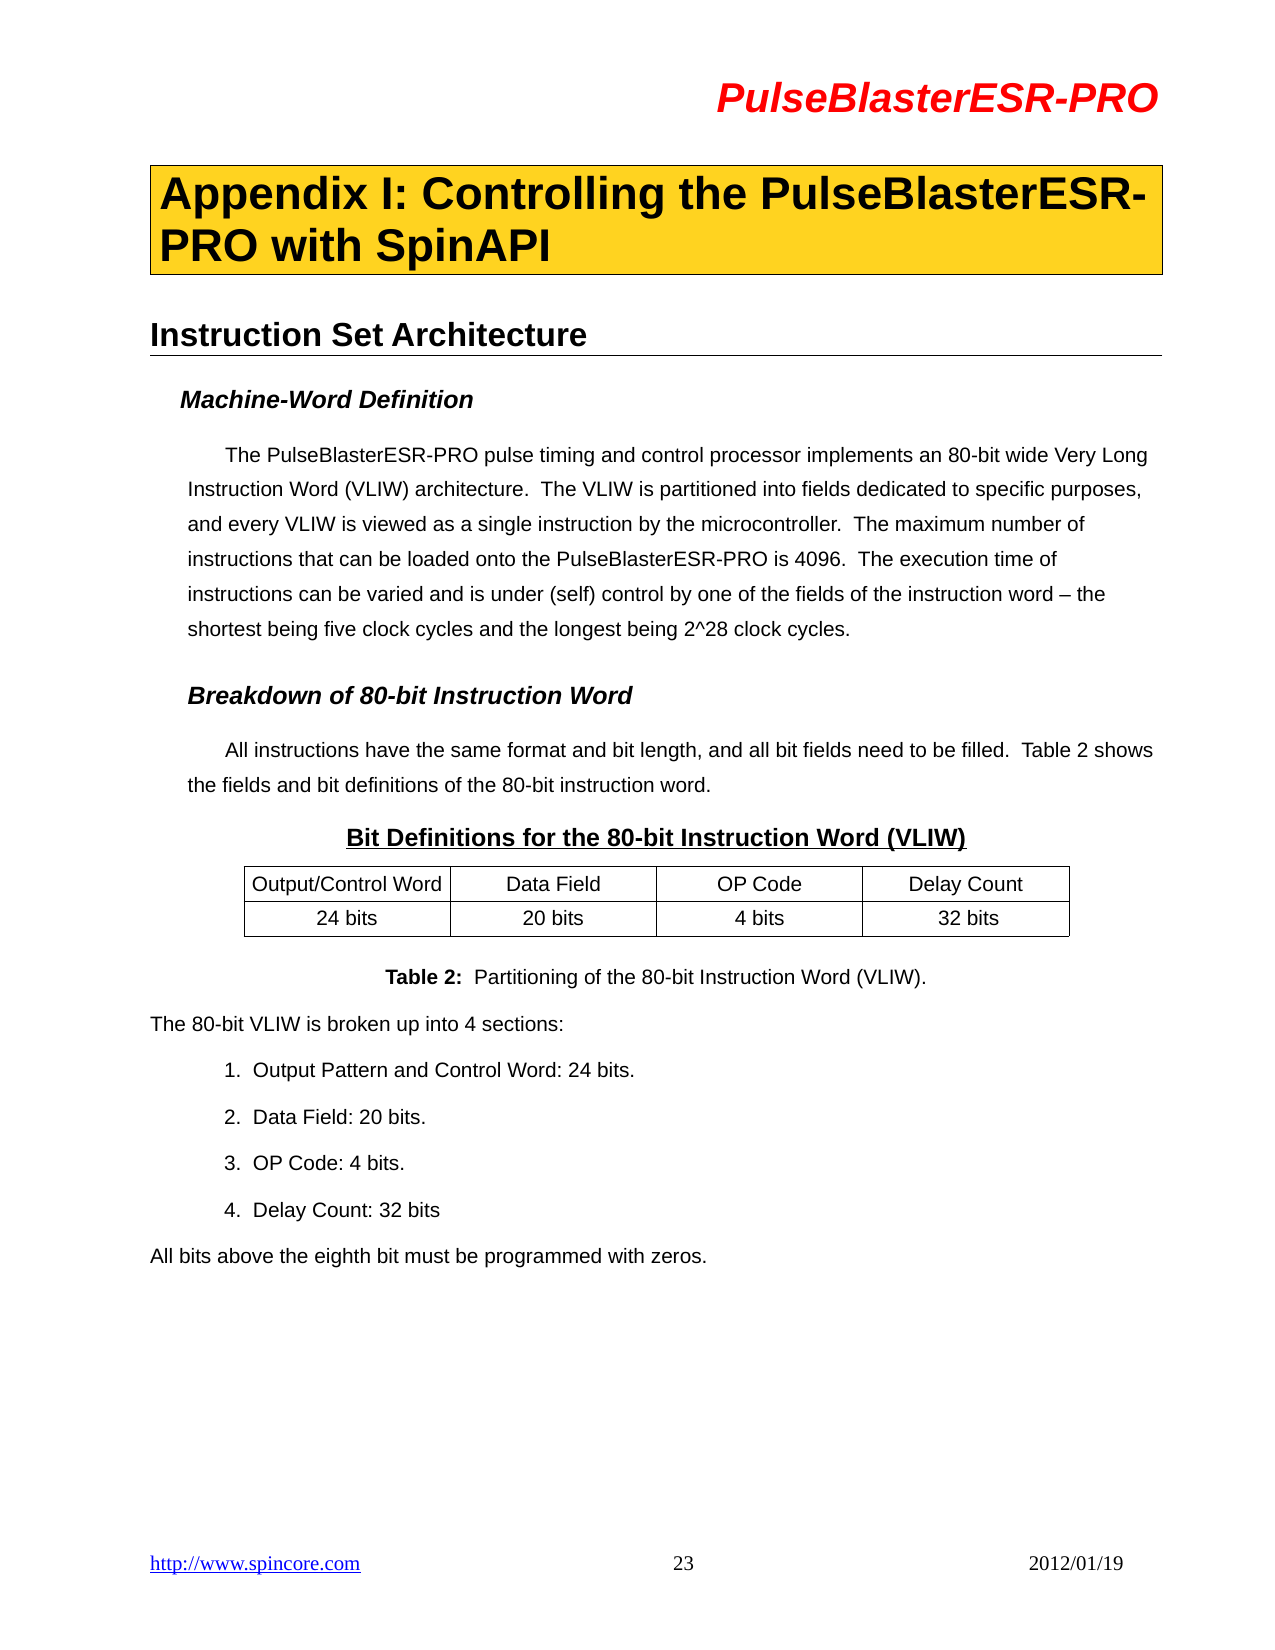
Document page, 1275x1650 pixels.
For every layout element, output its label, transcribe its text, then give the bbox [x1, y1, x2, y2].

table_cell 20 bits [451, 902, 656, 936]
list Output Pattern and Control Word: 24 bits. [224, 1059, 1162, 1082]
table_cell 32 bits [863, 902, 1069, 936]
table_header Delay Count [863, 867, 1069, 901]
subtitle Appendix I: Controlling the PulseBlasterESR-PRO with SpinAPI [151, 166, 1162, 274]
list Delay Count: 32 bits [224, 1198, 1162, 1221]
table_cell 24 bits [245, 902, 450, 936]
text Bit Definitions for the 80-bit Instruction Word (VLIW) [166, 823, 1146, 851]
subtitle Breakdown of 80-bit Instruction Word [187, 682, 1162, 710]
table_header Output/Control Word [245, 867, 450, 901]
list All bits above the eighth bit must be programmed with zeros. [150, 1245, 1162, 1268]
table_header OP Code [657, 867, 862, 901]
subtitle Table 2: Partitioning of the 80-bit Instruction Word (VLIW). [166, 966, 1146, 989]
table_header Data Field [451, 867, 656, 901]
subtitle All instructions have the same format and bit length, and all bit fields need to be filled. Table 2 shows the fields and bit definitions of the 80-bit instruction word. [187, 739, 1162, 797]
list Data Field: 20 bits. [224, 1105, 1162, 1128]
list OP Code: 4 bits. [224, 1152, 1162, 1175]
table_cell 4 bits [657, 902, 862, 936]
text The 80-bit VLIW is broken up into 4 sections: [150, 1012, 1162, 1036]
subtitle Instruction Set Architecture [150, 316, 1162, 355]
subtitle Machine-Word Definition [180, 386, 1162, 414]
subtitle The PulseBlasterESR-PRO pulse timing and control processor implements an 80-bit wide Very Long Instruction Word (VLIW) architecture. The VLIW is partitioned into fields dedicated to specific purposes, and every VLIW is viewed as a single instruction by the microcontroller. The maximum number of instructions that can be loaded onto the PulseBlasterESR-PRO is 4096. The execution time of instructions can be varied and is under (self) control by one of the fields of the instruction word – the shortest being five clock cycles and the longest being 2^28 clock cycles. [187, 443, 1162, 640]
